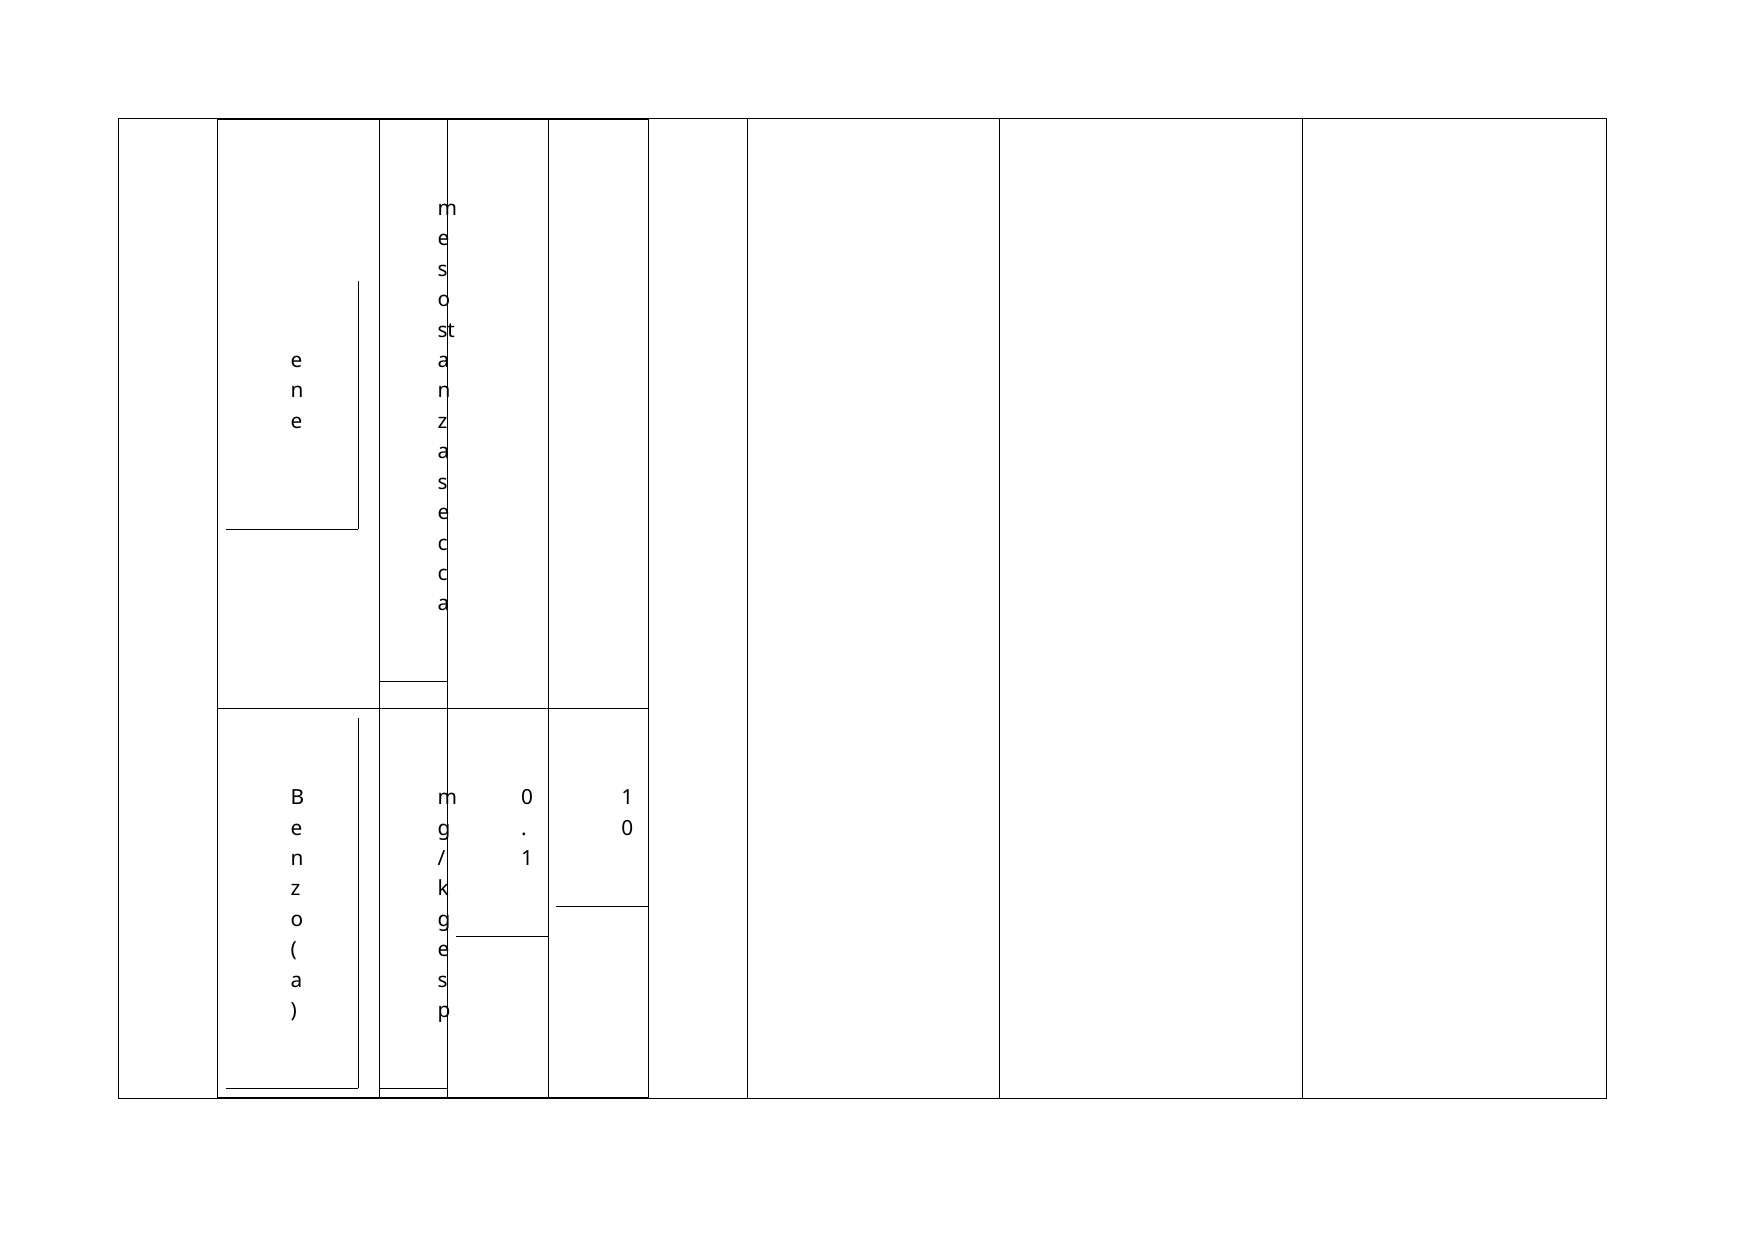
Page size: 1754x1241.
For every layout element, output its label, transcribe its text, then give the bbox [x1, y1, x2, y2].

table_cell 0.1 [448, 709, 548, 1097]
table_cell [1303, 119, 1606, 1098]
table_cell [1000, 119, 1302, 1098]
table_cell [119, 119, 217, 1098]
table_cell 0.5 [448, 120, 548, 708]
table_cell 10 [549, 709, 648, 1097]
table_cell [649, 119, 747, 1098]
table_cell Benzo(a) [218, 709, 379, 1097]
table_cell mg/kg espressi come sostanza secca [380, 709, 447, 1088]
table_cell mg/kg espressi come sostanza secca [380, 120, 447, 681]
table_cell [549, 120, 648, 708]
table_cell ene [218, 120, 379, 708]
table_cell mg/kg espressi come sostanza secca [380, 682, 447, 708]
table_cell [748, 119, 999, 1098]
